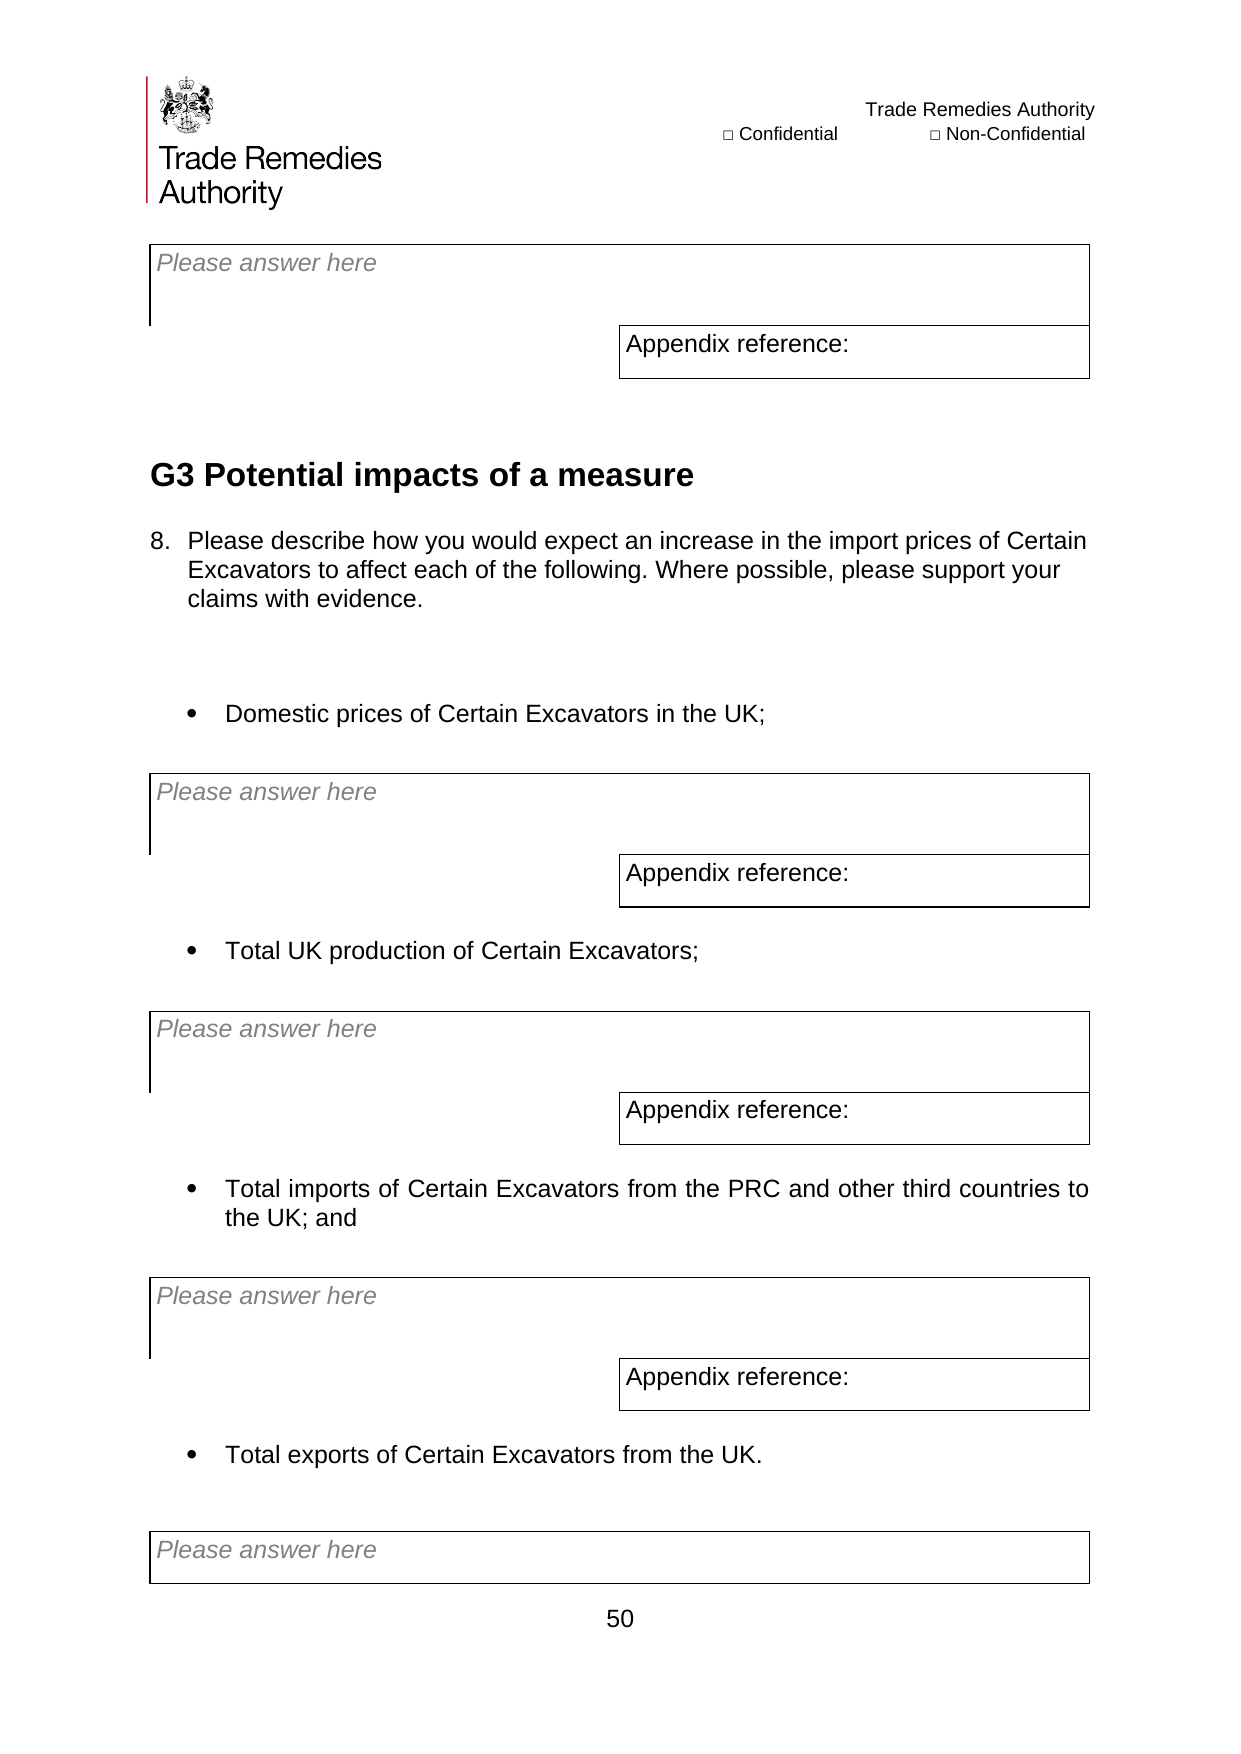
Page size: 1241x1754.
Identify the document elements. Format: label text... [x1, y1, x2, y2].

list Total imports of Certain Excavators from the PRC and other third countries to the UK; and [187, 1174, 1090, 1231]
table_cell [150, 855, 619, 906]
list Total exports of Certain Excavators from the UK. [187, 1440, 1090, 1469]
list Domestic prices of Certain Excavators in the UK; [187, 699, 1090, 728]
table_cell Appendix reference: [620, 1093, 1089, 1144]
table_cell Appendix reference: [620, 1359, 1089, 1410]
table_header Please answer here [151, 1278, 1089, 1358]
subtitle G3 Potential impacts of a measure [150, 455, 1090, 494]
table_cell [150, 1093, 619, 1144]
list Please describe how you would expect an increase in the import prices of Certain Excavators to affect each of the following. Where possible, please support your claims with evidence. [150, 526, 1090, 613]
table_cell Appendix reference: [620, 326, 1089, 377]
table_header Please answer here [151, 1532, 1089, 1583]
table_header Please answer here [151, 1012, 1089, 1092]
table_cell [150, 326, 619, 377]
table_header Please answer here [151, 774, 1089, 854]
table_cell Appendix reference: [620, 855, 1089, 906]
table_cell [150, 1359, 619, 1410]
table_header Please answer here [151, 245, 1089, 325]
list Total UK production of Certain Excavators; [187, 936, 1090, 965]
